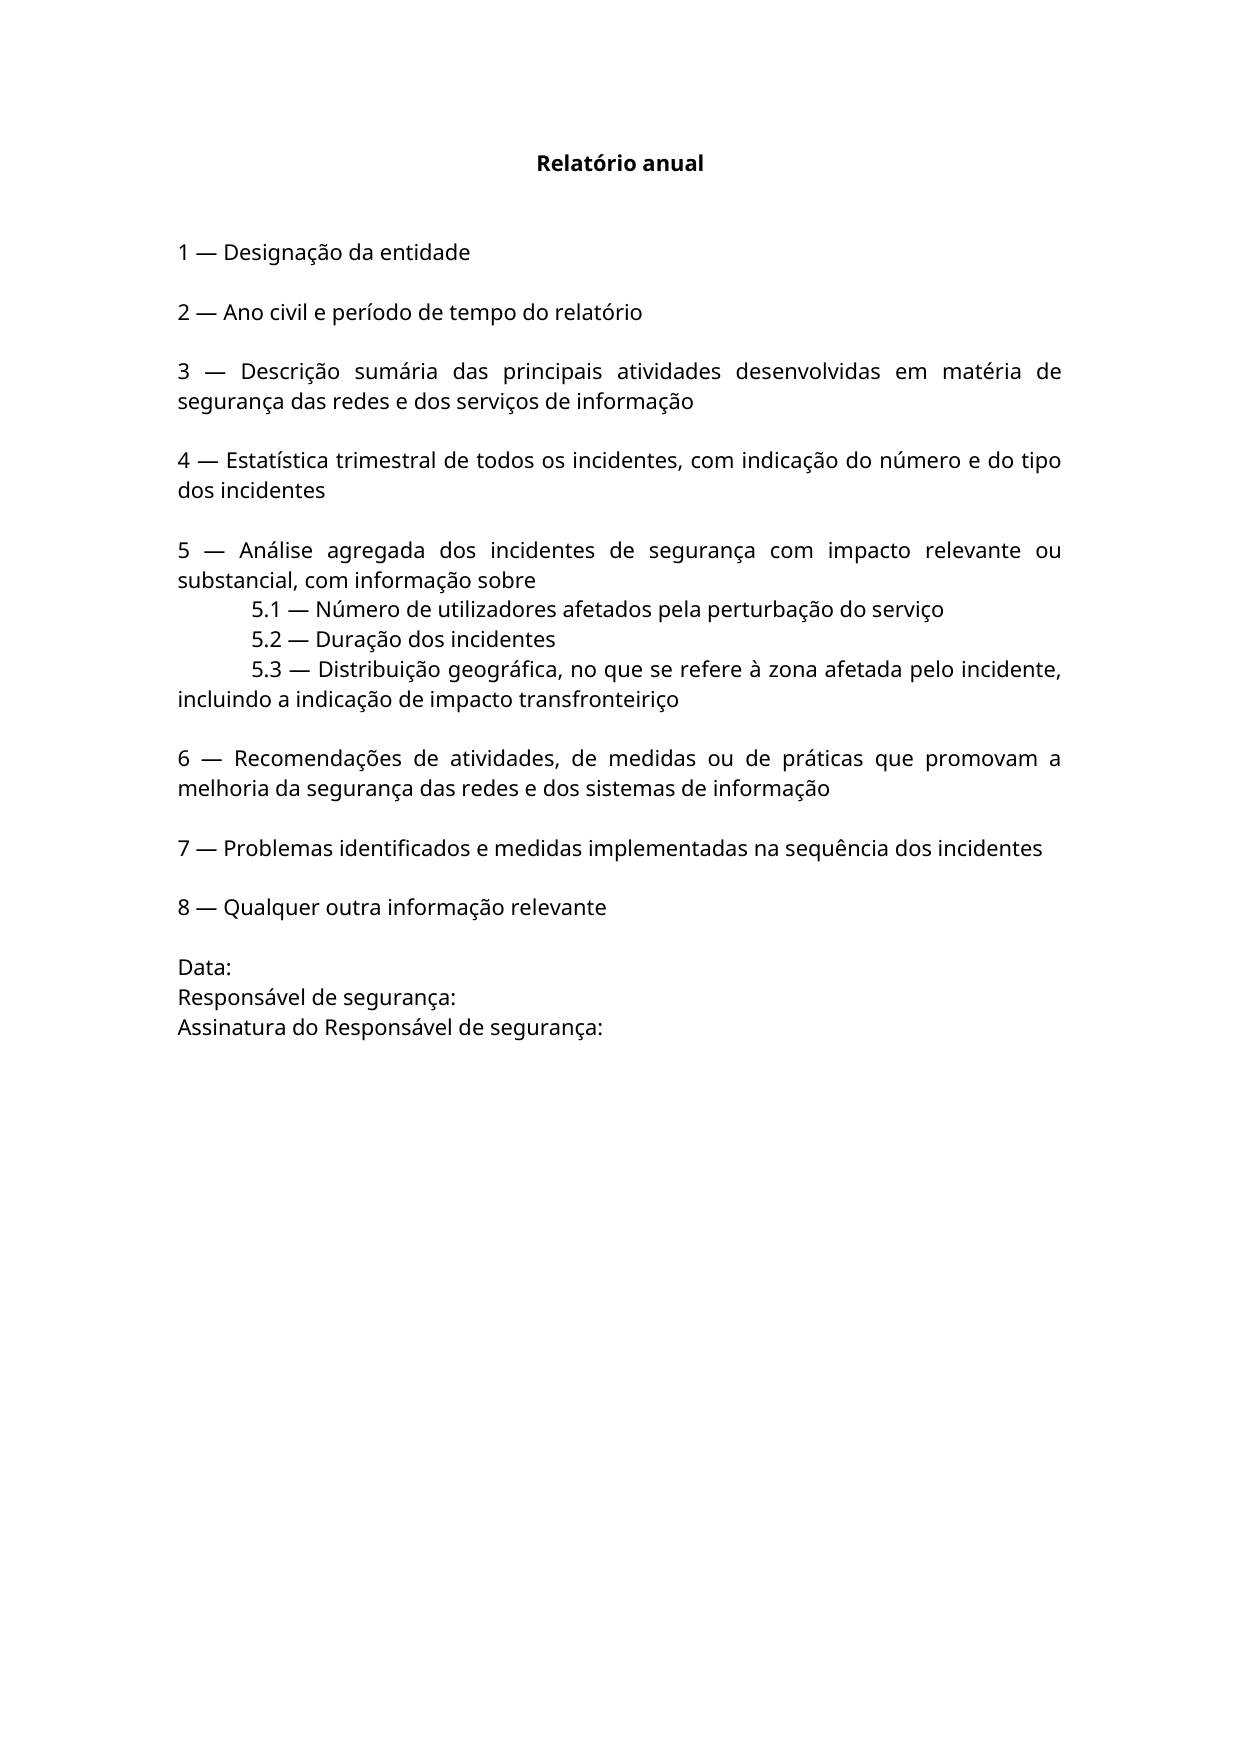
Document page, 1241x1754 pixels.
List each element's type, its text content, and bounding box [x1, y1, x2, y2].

text 5.2 — Duração dos incidentes [177, 624, 1063, 654]
text Assinatura do Responsável de segurança: [177, 1012, 1063, 1041]
text Responsável de segurança: [177, 982, 1063, 1012]
text 5 — Análise agregada dos incidentes de segurança com impacto relevante ou substancial, com informação sobre [177, 535, 1063, 594]
text 5.1 — Número de utilizadores afetados pela perturbação do serviço [177, 594, 1063, 624]
text 2 — Ano civil e período de tempo do relatório [177, 297, 1063, 326]
text 6 — Recomendações de atividades, de medidas ou de práticas que promovam a melhoria da segurança das redes e dos sistemas de informação [177, 743, 1063, 803]
text 1 — Designação da entidade [177, 237, 1063, 267]
text Relatório anual [177, 148, 1063, 177]
text Data: [177, 952, 1063, 982]
text 3 — Descrição sumária das principais atividades desenvolvidas em matéria de segurança das redes e dos serviços de informação [177, 356, 1063, 416]
text 4 — Estatística trimestral de todos os incidentes, com indicação do número e do tipo dos incidentes [177, 446, 1063, 505]
text 7 — Problemas identificados e medidas implementadas na sequência dos incidentes [177, 833, 1063, 863]
text 5.3 — Distribuição geográfica, no que se refere à zona afetada pelo incidente, incluindo a indicação de impacto transfronteiriço [177, 654, 1063, 714]
text 8 — Qualquer outra informação relevante [177, 892, 1063, 922]
